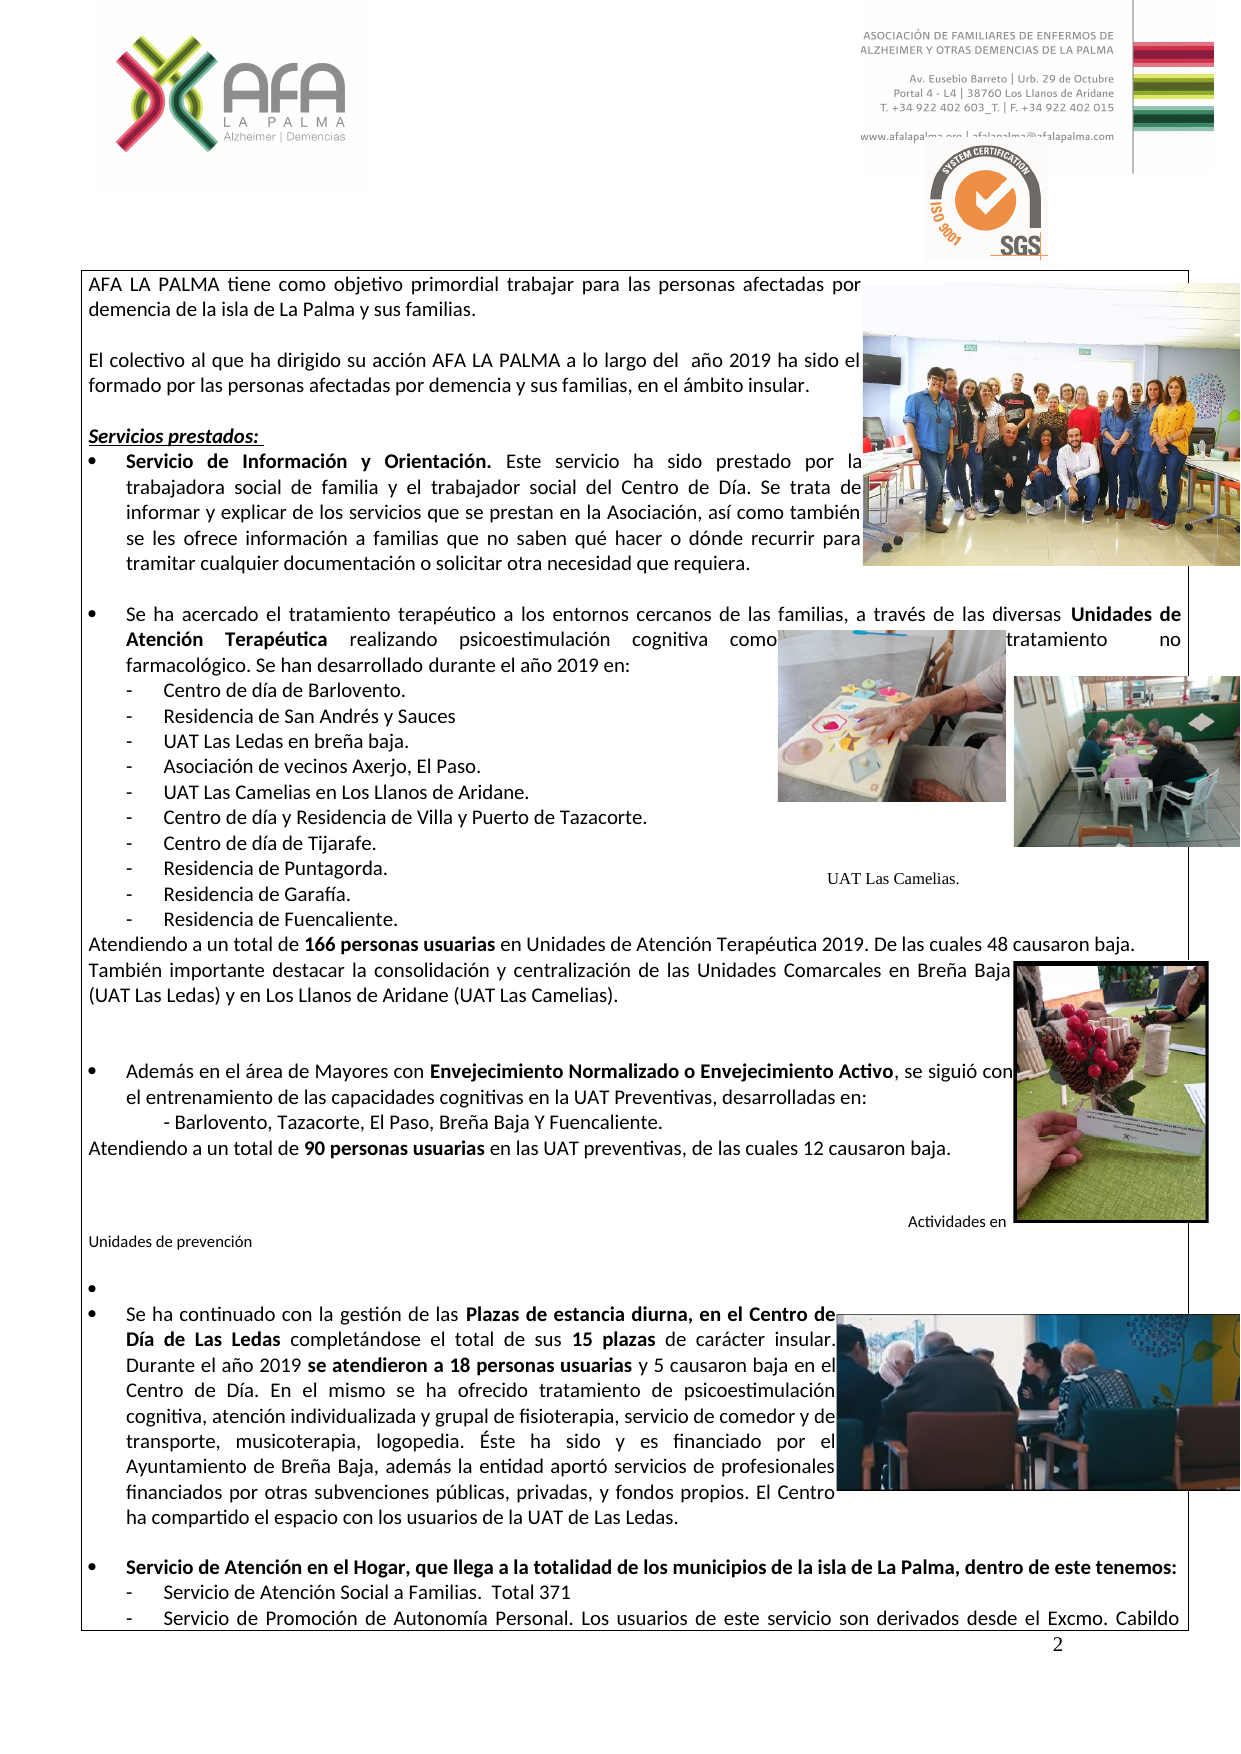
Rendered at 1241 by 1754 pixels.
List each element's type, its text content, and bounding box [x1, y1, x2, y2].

table_header AFA LA PALMA tiene como objetivo primordial trabajar para las personas afectadas por demencia de la isla de La Palma y sus familias. El colectivo al que ha dirigido su acción AFA LA PALMA a lo largo del año 2019 ha sido el formado por las personas afectadas por demencia y sus familias, en el ámbito insular. Servicios prestados: Servicio de Información y Orientación. Este servicio ha sido prestado por la trabajadora social de familia y el trabajador social del Centro de Día. Se trata de informar y explicar de los servicios que se prestan en la Asociación, así como también se les ofrece información a familias que no saben qué hacer o dónde recurrir para tramitar cualquier documentación o solicitar otra necesidad que requiera. Se ha acercado el tratamiento terapéutico a los entornos cercanos de las familias, a través de las diversas Unidades de Atención Terapéutica realizando psicoestimulación cognitiva como tratamiento no farmacológico. Se han desarrollado durante el año 2019 en: Centro de día de Barlovento. Residencia de San Andrés y Sauces UAT Las Ledas en breña baja. Asociación de vecinos Axerjo, El Paso. UAT Las Camelias en Los Llanos de Aridane. Centro de día y Residencia de Villa y Puerto de Tazacorte. Centro de día de Tijarafe. Residencia de Puntagorda. Residencia de Garafía. Residencia de Fuencaliente. Atendiendo a un total de 166 personas usuarias en Unidades de Atención Terapéutica 2019. De las cuales 48 causaron baja. También importante destacar la consolidación y centralización de las Unidades Comarcales en Breña Baja (UAT Las Ledas) y en Los Llanos de Aridane (UAT Las Camelias). Además en el área de Mayores con Envejecimiento Normalizado o Envejecimiento Activo, se siguió con el entrenamiento de las capacidades cognitivas en la UAT Preventivas, desarrolladas en: - Barlovento, Tazacorte, El Paso, Breña Baja Y Fuencaliente. Atendiendo a un total de 90 personas usuarias en las UAT preventivas, de las cuales 12 causaron baja. Actividades en Unidades de prevención Se ha continuado con la gestión de las Plazas de estancia diurna, en el Centro de Día de Las Ledas completándose el total de sus 15 plazas de carácter insular. Durante el año 2019 se atendieron a 18 personas usuarias y 5 causaron baja en el Centro de Día. En el mismo se ha ofrecido tratamiento de psicoestimulación cognitiva, atención individualizada y grupal de fisioterapia, servicio de comedor y de transporte, musicoterapia, logopedia. Éste ha sido y es financiado por el Ayuntamiento de Breña Baja, además la entidad aportó servicios de profesionales financiados por otras subvenciones públicas, privadas, y fondos propios. El Centro ha compartido el espacio con los usuarios de la UAT de Las Ledas. Servicio de Atención en el Hogar, que llega a la totalidad de los municipios de la isla de La Palma, dentro de este tenemos: Servicio de Atención Social a Familias. Total 371 Servicio de Promoción de Autonomía Personal. Los usuarios de este servicio son derivados desde el Excmo. Cabildo Insular de La Palma. En el año 2019 se comenzaron a realizar salidas, visitando diferentes lugares de la isla. Se atendió a un total de 32 personas usuarios/as. Prestación Vinculada al Servicio total 53 Otras fuera del sistema de dependencia, haciendo alusión al Servicio de Atención a Domicilio especializado, SADE. Total 3 El total de personas atendidas en los servicios de atención en el hogar serían de 459 personas en el año 2019. Equipo Técnico y Auxiliares de Atención en el Hogar. Servicio de Psicoestimulación en Domicilio. Este servicio trata de llevar al domicilio de la persona usuaria la psicoestimulación cognitiva, tratamiento no farmacológico para preservar y ralentizar las facultades cognitivas que todavía posee la persona. Este servicio se trasladó a un total de 29 personas usuarias. Otro de los servicios que se han ofrecido a lo largo del año es el de Fisioterapia, se ha desarrollado su actividad en: Servicio en el domicilio. Se atendieron a 67 personas usuarias. Servicio en el Centro de Día de Las Ledas. Se atendieron a 17 personas usuarias. Servicio en la Unidad Terapéutica de Las Ledas. Se atendieron a 18 personas usuarias. Gerontogimnasia, con intervenciones individuales y grupales, se atendieron un total de 10 personas usuarias. Además de valoraciones a usuarios, para asesorar a familiares, cuidadores, gerocultores de la Asociación. El total de personas atendidas fueron 112 personas, de las cuales se dieron de baja 17 personas usuarias. Servicio de Atención Psicológica. Este servicio engloba no sólo a la persona usuaria, sino también a sus familiares y cuidadores siendo 493 las personas usuarias del servicio con un total de 194 unidades familiares. Mejoras en los Servicios: En el último trimestre del año, se desarrollaron los servicios de logopedia y de musicoterapia, beneficiándose las personas usuarias del Centro de Día y de la UAT Las Ledas. Aumento de Subvención del Ayto. de Breña Baja por la Gestión de las Plazas de Centro de Día. Novedad en el año 2019, con las personas usuarias del Servicio de Promoción de La Autonomía Personal, se comenzó a realizar salidas, visitando diferentes lugares de la isla, mediante transporte adaptado con Cruz Roja Española. Por acuerdo de la Junta Directiva, desde mediados del año 2019, concretamente en el mes de mayo, las familias usuarias de la Unidad de Atención Terapéutica de Las Camelias, dejan de aportar el copago mensual aprobado hasta ese momento, ocurre igual con la Unidad de Atención Terapéutica de Las Ledas, que se lleva a cabo en noviembre. La medida es posible gracias al aumento de los ingresos de la entidad. Por otro lado, una vez desglosado los diferentes servicios gestionados, durante el año 2019, hasta el mes de julio de este mismo año, se siguió desarrollando el Proyecto en la Fundación Taburiente Especial (FUNCATAES), de Los Llanos de Aridane, desarrollado por el Psicólogo de la entidad, aglutinó estas dos intervenciones: “PROGRAMA FORMATIVO PARA LA PROMOCIÓN DE COMPETENCIAS EMOCIONALES EN LOS PROFESIONALES DEL CENTRO OCUPACIONAL TABURIENTE” Esta experiencia formativa en la que implicaron a 5 profesionales del CO trabajó la promoción de una serie de competencias intrapersonales (conciencia emocional, regulación y motivación) e interpersonales (empatía y habilidades sociales). No solo con el objeto de contar con herramientas para mejorar la atención y relación con sus usuarios, sino como estrategia de prevención ante posibles disfunciones, configurándose por tanto, como importante factor de protección ante posibles riesgos a los que se enfrentan los profesionales de la ayuda: malestar, sentimientos de incapacidad, ansiedad, depresión (Prevención del Burnout, o síndrome del desgaste profesional). TALLER “CONTINUAMOS APRENDIENDO A CONVIVIR” EL TEATRO COMO HERRAMIENTA DE INTERVENCIÓN EN USUARIOS CON DIVERSIDAD FUNCIONAL INTELECTUAL DEL CENTRO OCUPACIONAL TABURIENTE Se continuó con la intervención educativa en habilidades sociales con usuarios de los Talleres de Jardinería y de Mantenimiento, un total de 10 y que con diversidad funcional intelectual participaron en una experiencia psicoeducativa de calidad. Destacar la participación de las personas usuarias del Centro Ocupacional en la XIV Edición del Festivalito, con el corto “El Lema”, dirigido por Rubén Marcos Lorenzo, el Psicólogo de la entidad que ha trabajado en este proyecto. Momento en el que el grupo recoge una de las tres menciones especiales del Festivalito, Por su lucha en favor de la Integración, en el acto de clausura en el Teatro Chico, en Santa Cruz de La Palma. Formación interna: Se ha realizado formación Interna para la inducción al puesto de trabajo, imprescindible para el desarrollo de los diferentes servicios y atención de calidad, se ha convertido en una premisa prioritaria para la entidad. Dotar de herramientas a los profesionales, garantizará contar con recursos para aplicar con éxito los planes de intervención, además de ofrecerles seguridad. En el transcurso del año 2019 se contrataron a 15 trabajadores, quienes recibieron formación interna al comenzar el puesto de trabajo, ya que no habían tenido ninguna formación con la Asociación en anteriores convenios/proyectos/servicios. Actividades en las que ha participado la Asociación: Ferias del Voluntario de Santa Cruz de La Palma el 5 de diciembre y en Los Llanos de Aridane el 14 de diciembre. En la 8ª Caminata por la Discapacidad de La Palma, organizada el 14 de diciembre, junto a la Feria del Voluntariado, por la Plataforma Indispal y el Ayuntamiento de Los Llanos de Aridane. Feria del Voluntaria de Los Llanos de Aridane Captación de fondos: En 2018, se estructura el Área de Captación de Fondos, siendo la responsable la Secretaria de la entidad. Desde la misma, y el cuarto trimestre del año, se comenzó a fraguar la Campaña Empresas Socialmente Responsables con el Colectivo Afectado por Demencia, con el objeto de conseguir fondos y alianzas entre el tejido empresarial de la isla, y la Asociación y que se consolidó a lo largo del año 2019. Se han establecido acuerdos con 8 empresas de la isla que reportan ingresos fijos en donaciones cada mes. Además de contar con las cuotas de socios usuarios y colaboradores, y con los donativos de particulares y empresas, la entidad ha contado con el copago de los servicios que así se ha aprobado por la entidad: Servicio de fisioterapia Servicio de Ayuda a Domicilio Especializado Psicoestimulación en Domicilio y Unidades Terapéuticas (UAT Las Ledas se finaliza el copago en noviembre y UAT Las Camelias se finaliza en mayo). El 21 se septiembre se realiza la Cena Solidaria en el Recinto Ferial de El Paso. Se siguió con la venta de Pulseras Solidarias. Recaudación en las mesas informativas y de visualización, En las Ferias del Voluntariado de Santa Cruz de La Palma y Los Llanos de Aridane. La venta de Lotería de Navidad para del 22 de diciembre. Fuentes De Financiación Externas De La Entidad A Lo Largo de 2019. Subvenciones solicitadas en 2019 Se han cumplimentado 16 solicitudes de subvención y ayudas económicas, para llevar a cabo los proyectos de la entidad, de las mismas se concedieron las 16 solicitudes, hubo una denegación en 2019 de la subvención IRPF solicitada en 2018. Cabildo Insular de La Palma. Concedidas. Servicio de promoción de la autonomía personal Servicios especializados y cercanos. Atención terapéutica en la zona oeste de la palma. Ejecución 2020. Dirección General de Política Social, del Gobierno de Canarias con cargo al IRPF para ejecutar en 2020. Pendiente de resolución en 2020. Dirección General de Dependencia y Discapacidad del Gobierno de Canarias. Concedida. “Apoyo en el hogar a cuidadores y familiares de personas con demencia en la isla de la palma”. Servicio Canario de Empleo ISAL 2019. Concedida. Ejecución 2019-2020. “Cercanos 2019”. Ayuntamiento de Breña Baja. Concedida. Centro de Día. UAT Josana. Por facturación. Ayuntamiento de El Paso. Subvención nominativa. Concedida. Formación especializada en atención a personas con demencia. UAT. Personas usuarias servicio municipal de respiro. Ejecución 2020. Ayuntamiento de Garafía. Concedida Fundación La Caixa Convocatoria Regional 2019. Concedida. Pendiente de ejecución en 2020 “Fortaleciendo nuestra autonomía”. Fundación DISA. Concedida. Pendiente de ejecución en 2020. “Huertoterapia en Las Ledas”. Ayuntamiento de Los Llanos. Concedida. Dirección General de Derechos Sociales e Inmigración. Concedida “Atención terapéutica y apoyo emocional al colectivo afectado por demencia en la isla de la palma”. Subvenciones solicitadas en 2018 y en ejecución durante el año 2019. Servicio Canario de Empleo, ISAL 2018. Concedida. “Entre familia” Cabildo Insular de La Palma. Concedida. “Unidades de Atención Integral a las Demencias en los municipios de El Paso-Los Llanos de Aridane-Tazacorte”. Ayuntamiento de El Paso. Concedida. UAT. Personas usuarias Servicio Municipal de Respiro. Subvenciones denegadas en 2019. Dirección General de Política Social, del Gobierno de Canarias con cargo al IRPF solicitada en 2018 y para ejecución en 2019.Denegada. Ya recuperada la financiación vía IRPF en 2020. En el mes de Julio, la empresa renueva su certificación en el Sistema de Gestión en Calidad ISO: 9001-2015. Medios de publicidad. Página web: www.afalapalma.net 10.002 visitas en el año 2019. Facebook: Afalapalma y Afalapalma Alzheimer. Se registraron 6.210 followers. 587 personas aproximadamente de media de alcance de las publicaciones en el año 2019. Centro de Día Las Ledas. Se registraron 353 followers y 110 personas aproximadamente de media de alcance de las publicaciones en el año 2019. Twitter: AFA La Palma. Se registraron 1.046 followers en 2019. PERSONAS USUARIAS DE LA ENTIDAD A LO LARGO DE 2019 GRADO DE SATISFACCIÓN DE LAS PERSONAS USUARIAS DE LOS SERVICIOS [82, 271, 1188, 1630]
